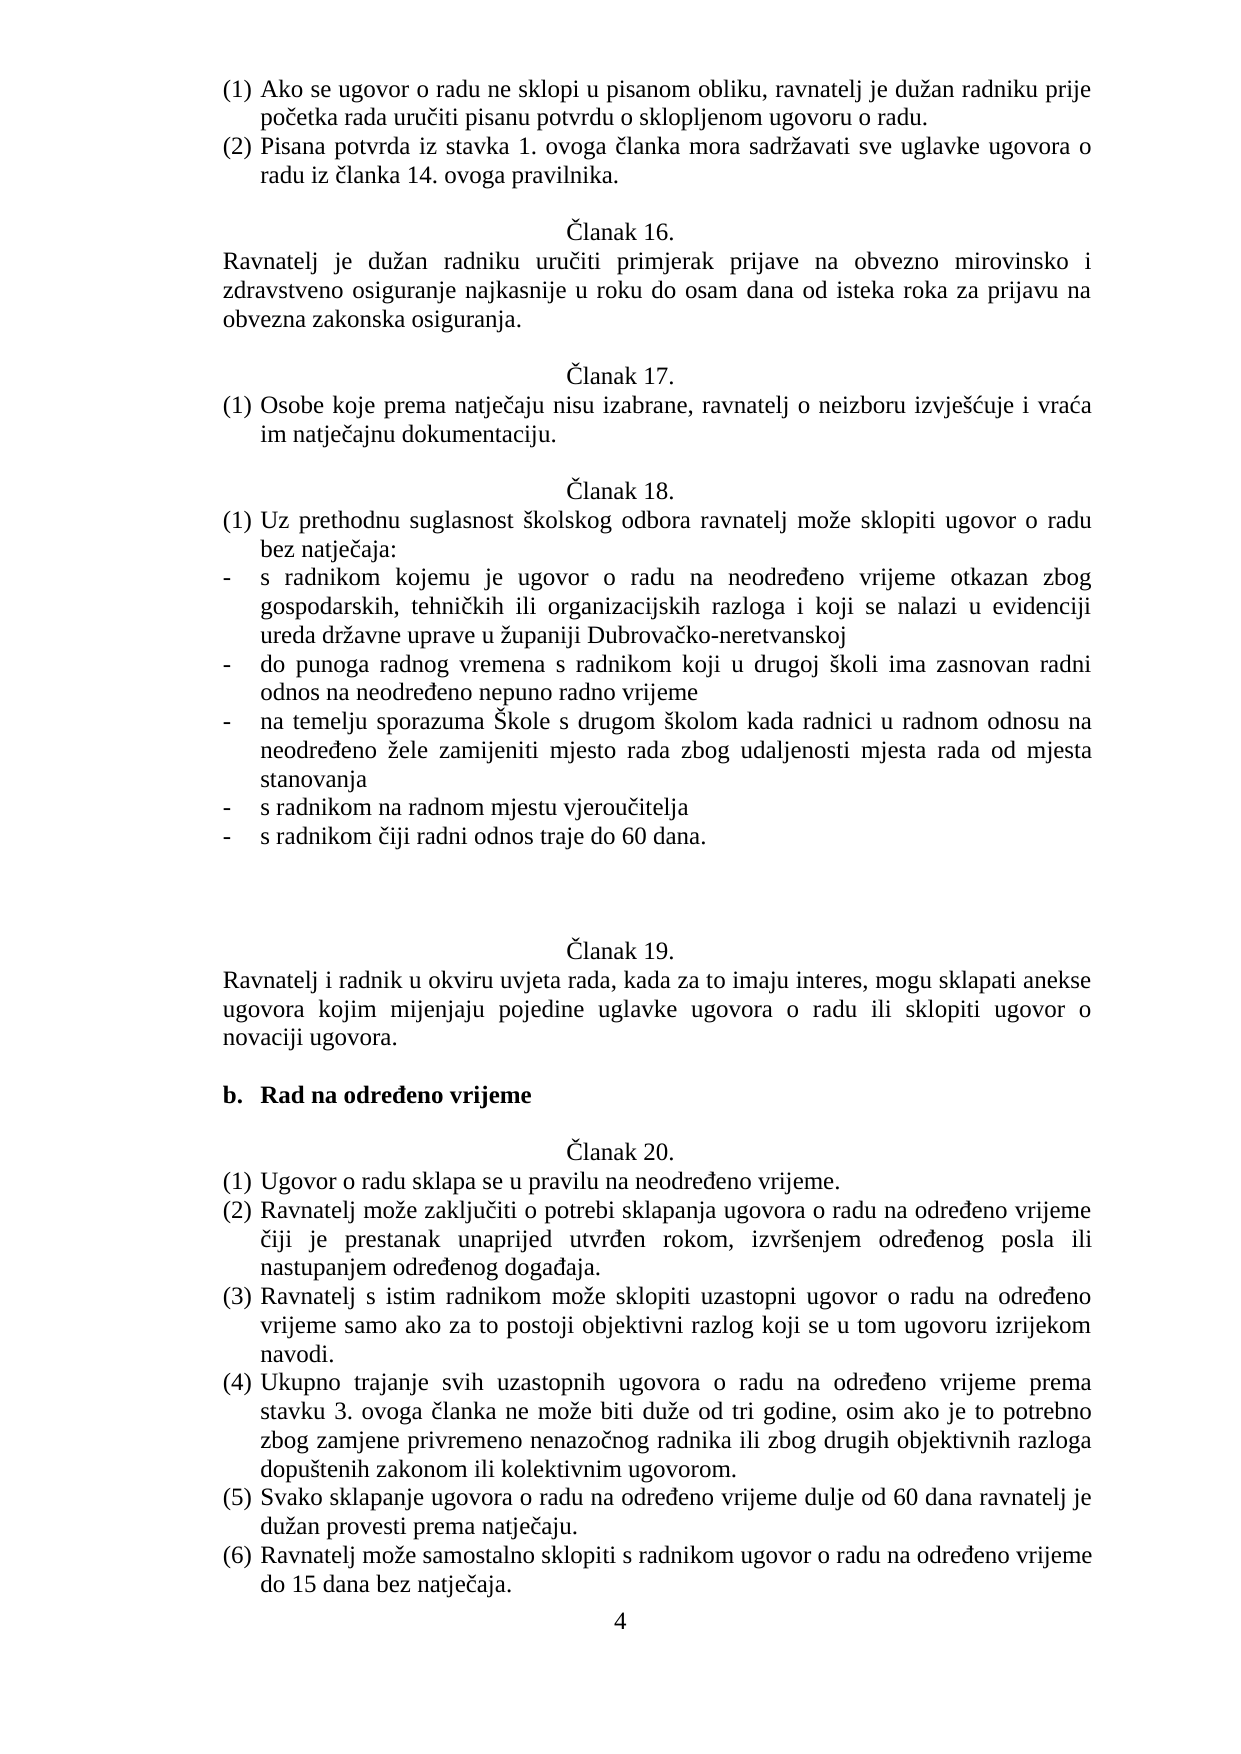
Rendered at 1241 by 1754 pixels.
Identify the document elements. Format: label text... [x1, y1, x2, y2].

list Ukupno trajanje svih uzastopnih ugovora o radu na određeno vrijeme prema stavku 3. ovoga članka ne može biti duže od tri godine, osim ako je to potrebno zbog zamjene privremeno nenazočnog radnika ili zbog drugih objektivnih razloga dopuštenih zakonom ili kolektivnim ugovorom. [223, 1367, 1093, 1482]
list Svako sklapanje ugovora o radu na određeno vrijeme dulje od 60 dana ravnatelj je dužan provesti prema natječaju. [223, 1482, 1093, 1540]
list Ugovor o radu sklapa se u pravilu na neodređeno vrijeme. [223, 1166, 1093, 1195]
text Članak 17. [148, 361, 1093, 390]
list Pisana potvrda iz stavka 1. ovoga članka mora sadržavati sve uglavke ugovora o radu iz članka 14. ovoga pravilnika. [223, 131, 1093, 189]
list s radnikom kojemu je ugovor o radu na neodređeno vrijeme otkazan zbog gospodarskih, tehničkih ili organizacijskih razloga i koji se nalazi u evidenciji ureda državne uprave u županiji Dubrovačko-neretvanskoj [223, 562, 1093, 649]
text Članak 20. [148, 1137, 1093, 1166]
list s radnikom čiji radni odnos traje do 60 dana. [223, 821, 1093, 850]
list Osobe koje prema natječaju nisu izabrane, ravnatelj o neizboru izvješćuje i vraća im natječajnu dokumentaciju. [223, 390, 1093, 447]
list Ravnatelj može zaključiti o potrebi sklapanja ugovora o radu na određeno vrijeme čiji je prestanak unaprijed utvrđen rokom, izvršenjem određenog posla ili nastupanjem određenog događaja. [223, 1195, 1093, 1281]
text Članak 18. [148, 476, 1093, 505]
list do punoga radnog vremena s radnikom koji u drugoj školi ima zasnovan radni odnos na neodređeno nepuno radno vrijeme [223, 649, 1093, 706]
text Članak 19. [148, 936, 1093, 965]
list s radnikom na radnom mjestu vjeroučitelja [223, 792, 1093, 821]
text Ravnatelj i radnik u okviru uvjeta rada, kada za to imaju interes, mogu sklapati anekse ugovora kojim mijenjaju pojedine uglavke ugovora o radu ili sklopiti ugovor o novaciji ugovora. [223, 965, 1093, 1051]
list Uz prethodnu suglasnost školskog odbora ravnatelj može sklopiti ugovor o radu bez natječaja: [223, 505, 1093, 562]
text Ravnatelj je dužan radniku uručiti primjerak prijave na obvezno mirovinsko i zdravstveno osiguranje najkasnije u roku do osam dana od isteka roka za prijavu na obvezna zakonska osiguranja. [223, 246, 1093, 332]
list Ako se ugovor o radu ne sklopi u pisanom obliku, ravnatelj je dužan radniku prije početka rada uručiti pisanu potvrdu o sklopljenom ugovoru o radu. [223, 74, 1093, 131]
list Ravnatelj može samostalno sklopiti s radnikom ugovor o radu na određeno vrijeme do 15 dana bez natječaja. [223, 1540, 1093, 1597]
list na temelju sporazuma Škole s drugom školom kada radnici u radnom odnosu na neodređeno žele zamijeniti mjesto rada zbog udaljenosti mjesta rada od mjesta stanovanja [223, 706, 1093, 792]
list Rad na određeno vrijeme [223, 1080, 1093, 1109]
text Članak 16. [148, 217, 1093, 246]
list Ravnatelj s istim radnikom može sklopiti uzastopni ugovor o radu na određeno vrijeme samo ako za to postoji objektivni razlog koji se u tom ugovoru izrijekom navodi. [223, 1281, 1093, 1367]
